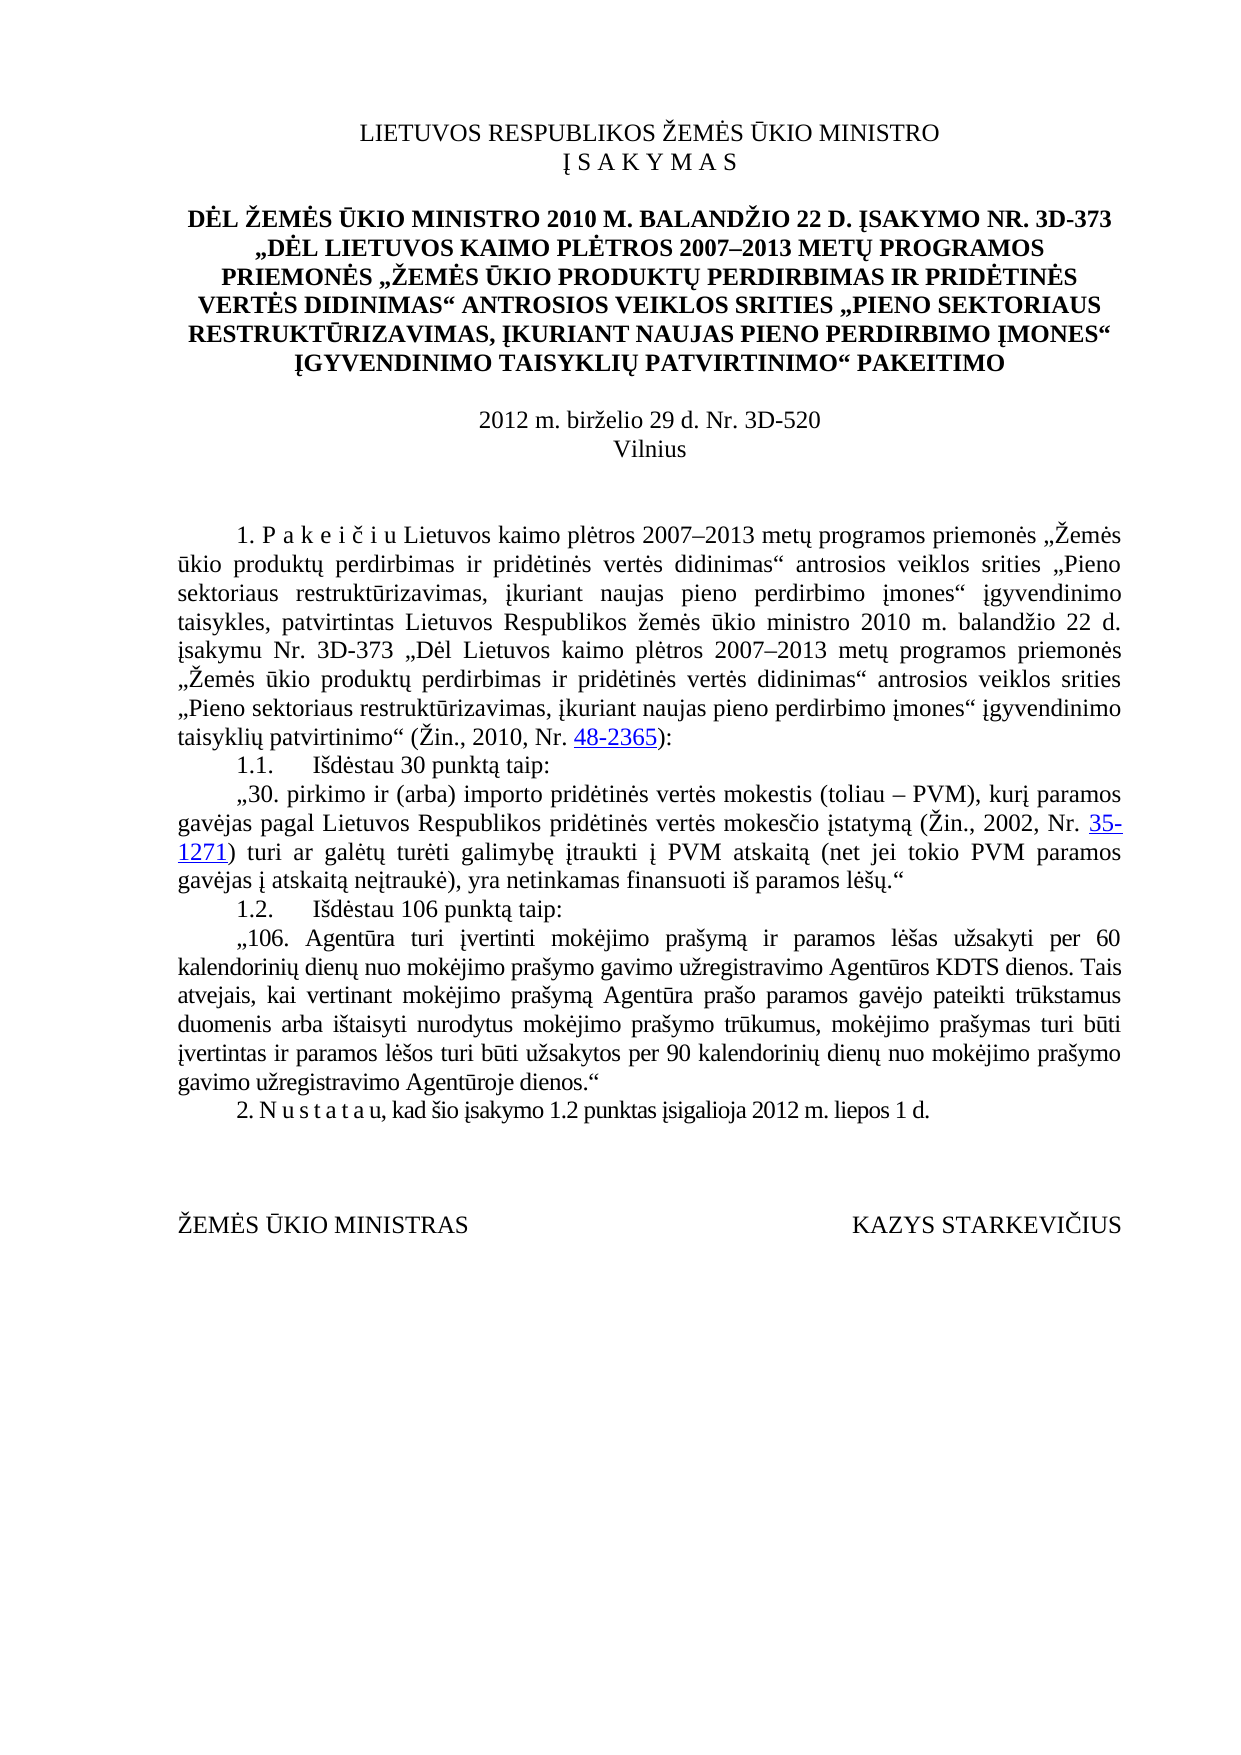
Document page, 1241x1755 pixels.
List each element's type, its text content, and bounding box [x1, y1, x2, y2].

text „106. Agentūra turi įvertinti mokėjimo prašymą ir paramos lėšas užsakyti per 60 kalendorinių dienų nuo mokėjimo prašymo gavimo užregistravimo Agentūros KDTS dienos. Tais atvejais, kai vertinant mokėjimo prašymą Agentūra prašo paramos gavėjo pateikti trūkstamus duomenis arba ištaisyti nurodytus mokėjimo prašymo trūkumus, mokėjimo prašymas turi būti įvertintas ir paramos lėšos turi būti užsakytos per 90 kalendorinių dienų nuo mokėjimo prašymo gavimo užregistravimo Agentūroje dienos.“ [177, 923, 1122, 1096]
text 1.2. Išdėstau 106 punktą taip: [177, 894, 1122, 923]
text LIETUVOS RESPUBLIKOS ŽEMĖS ŪKIO MINISTRO [177, 118, 1122, 147]
text 2012 m. birželio 29 d. Nr. 3D-520 [177, 406, 1122, 434]
text Vilnius [177, 434, 1122, 463]
text 1.1. Išdėstau 30 punktą taip: [177, 751, 1122, 779]
text Žemės ūkio ministras Kazys Starkevičius [177, 1211, 1122, 1239]
text 1. P a k e i č i u Lietuvos kaimo plėtros 2007–2013 metų programos priemonės „Žemės ūkio produktų perdirbimas ir pridėtinės vertės didinimas“ antrosios veiklos srities „Pieno sektoriaus restruktūrizavimas, įkuriant naujas pieno perdirbimo įmones“ įgyvendinimo taisykles, patvirtintas Lietuvos Respublikos žemės ūkio ministro 2010 m. balandžio 22 d. įsakymu Nr. 3D-373 „Dėl Lietuvos kaimo plėtros 2007–2013 metų programos priemonės „Žemės ūkio produktų perdirbimas ir pridėtinės vertės didinimas“ antrosios veiklos srities „Pieno sektoriaus restruktūrizavimas, įkuriant naujas pieno perdirbimo įmones“ įgyvendinimo taisyklių patvirtinimo“ (Žin., 2010, Nr. 48-2365): [177, 521, 1122, 751]
text „30. pirkimo ir (arba) importo pridėtinės vertės mokestis (toliau – PVM), kurį paramos gavėjas pagal Lietuvos Respublikos pridėtinės vertės mokesčio įstatymą (Žin., 2002, Nr. 35-1271) turi ar galėtų turėti galimybę įtraukti į PVM atskaitą (net jei tokio PVM paramos gavėjas į atskaitą neįtraukė), yra netinkamas finansuoti iš paramos lėšų.“ [177, 779, 1122, 894]
text DĖL ŽEMĖS ŪKIO MINISTRO 2010 m. BALANDŽIO 22 d. ĮSAKYMO Nr. 3D-373 „DĖL LIETUVOS KAIMO PLĖTROS 2007–2013 METŲ PROGRAMOS PRIEMONĖS „ŽEMĖS ŪKIO PRODUKTŲ PERDIRBIMAS IR PRIDĖTINĖS VERTĖS DIDINIMAS“ ANTROSIOS VEIKLOS SRITIES „PIENO SEKTORIAUS RESTRUKTŪRIZAVIMAS, ĮKURIANT NAUJAS PIENO PERDIRBIMO ĮMONES“ ĮGYVENDINIMO TAISYKLIŲ PATVIRTINIMO“ PAKEITIMO [177, 204, 1122, 377]
text 2. N u s t a t a u, kad šio įsakymo 1.2 punktas įsigalioja 2012 m. liepos 1 d. [177, 1096, 1122, 1124]
text Į S A K Y M A S [177, 147, 1122, 176]
